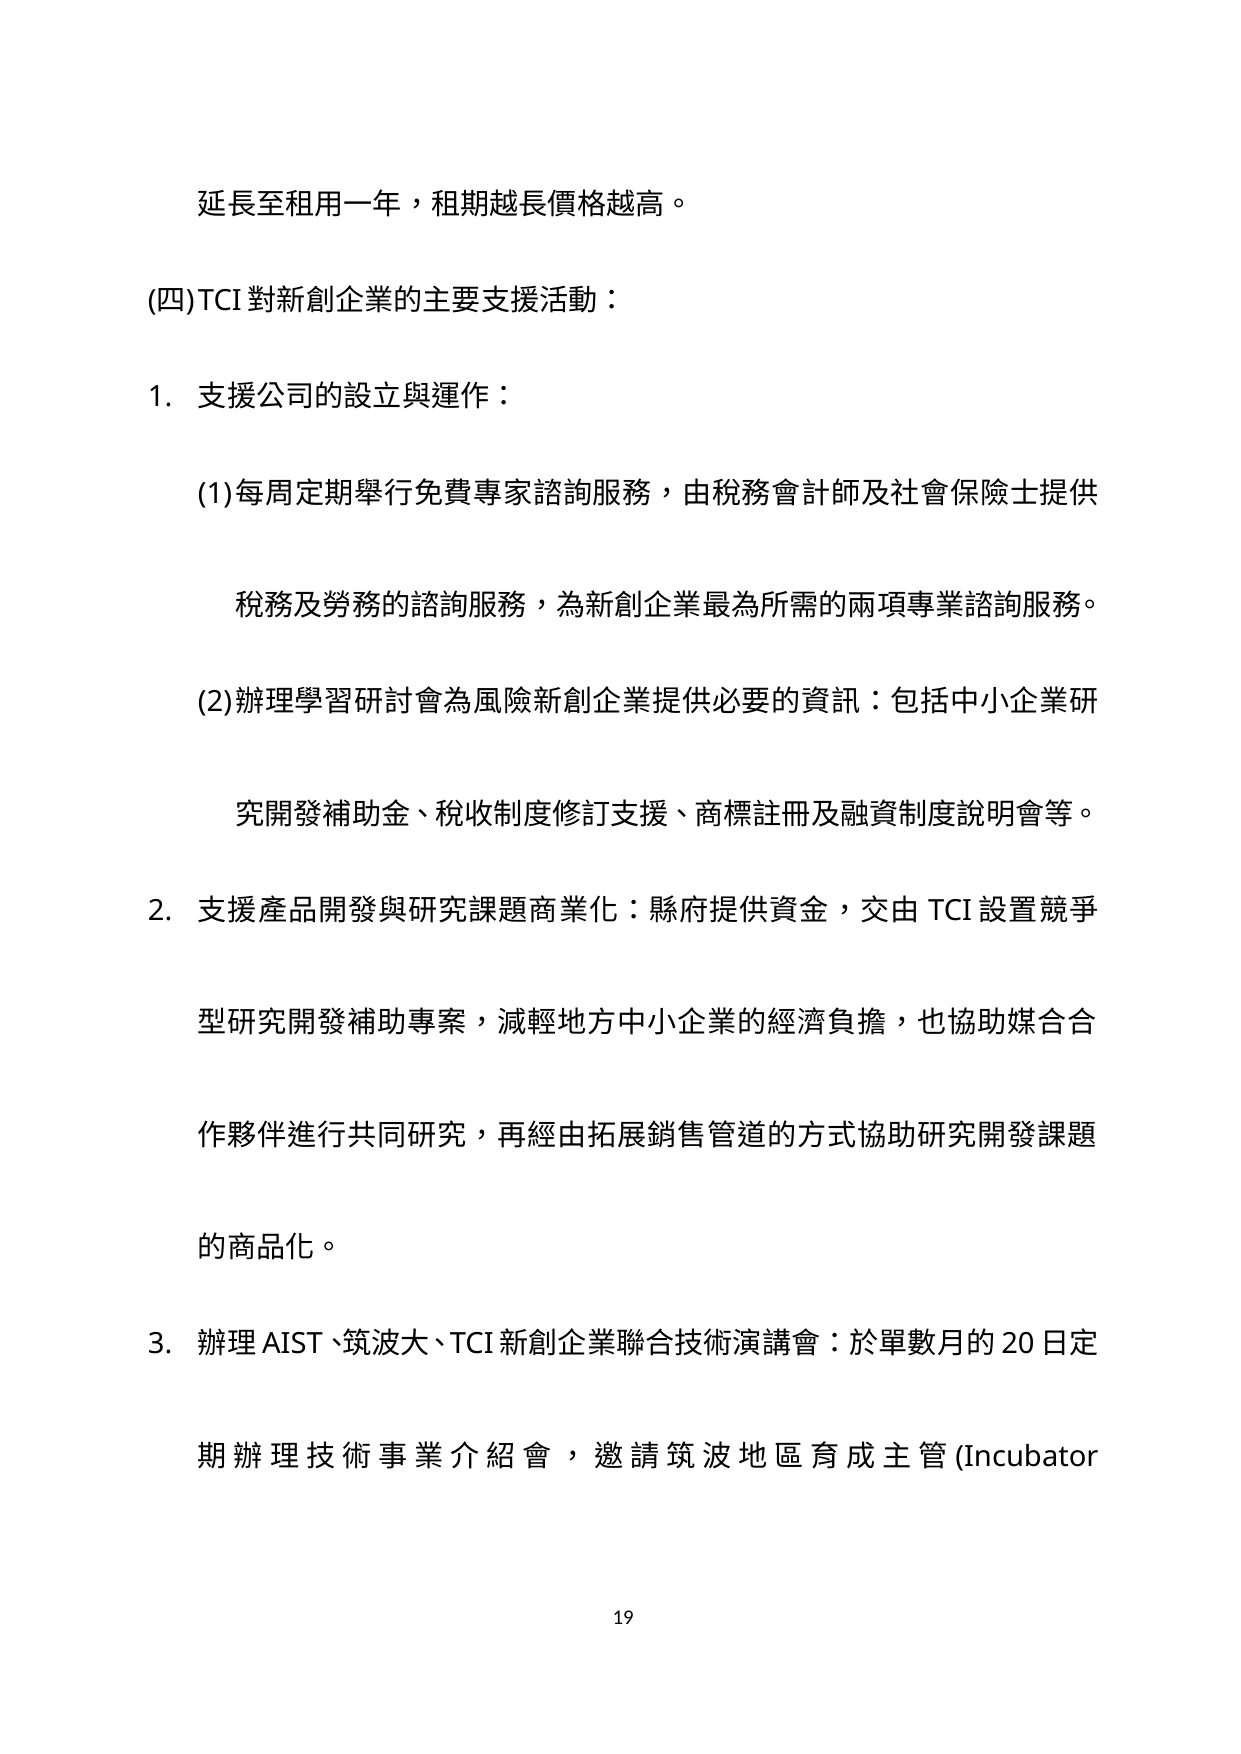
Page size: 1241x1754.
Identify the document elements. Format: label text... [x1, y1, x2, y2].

list 支援產品開發與研究課題商業化：縣府提供資金，交由TCI設置競爭型研究開發補助專案，減輕地方中小企業的經濟負擔，也協助媒合合作夥伴進行共同研究，再經由拓展銷售管道的方式協助研究開發課題的商品化。 [148, 870, 1098, 1283]
list TCI對新創企業的主要支援活動： [148, 261, 1098, 336]
list 支援公司的設立與運作： [148, 357, 1098, 432]
list 辦理AIST、筑波大、TCI新創企業聯合技術演講會：於單數月的20日定期辦理技術事業介紹會，邀請筑波地區育成主管(Incubator [148, 1304, 1098, 1491]
list 延長至租用一年，租期越長價格越高。 [148, 164, 1098, 239]
list 每周定期舉行免費專家諮詢服務，由稅務會計師及社會保險士提供稅務及勞務的諮詢服務，為新創企業最為所需的兩項專業諮詢服務。 [198, 453, 1098, 640]
list 辦理學習研討會為風險新創企業提供必要的資訊：包括中小企業研究開發補助金、稅收制度修訂支援、商標註冊及融資制度說明會等。 [198, 662, 1098, 849]
